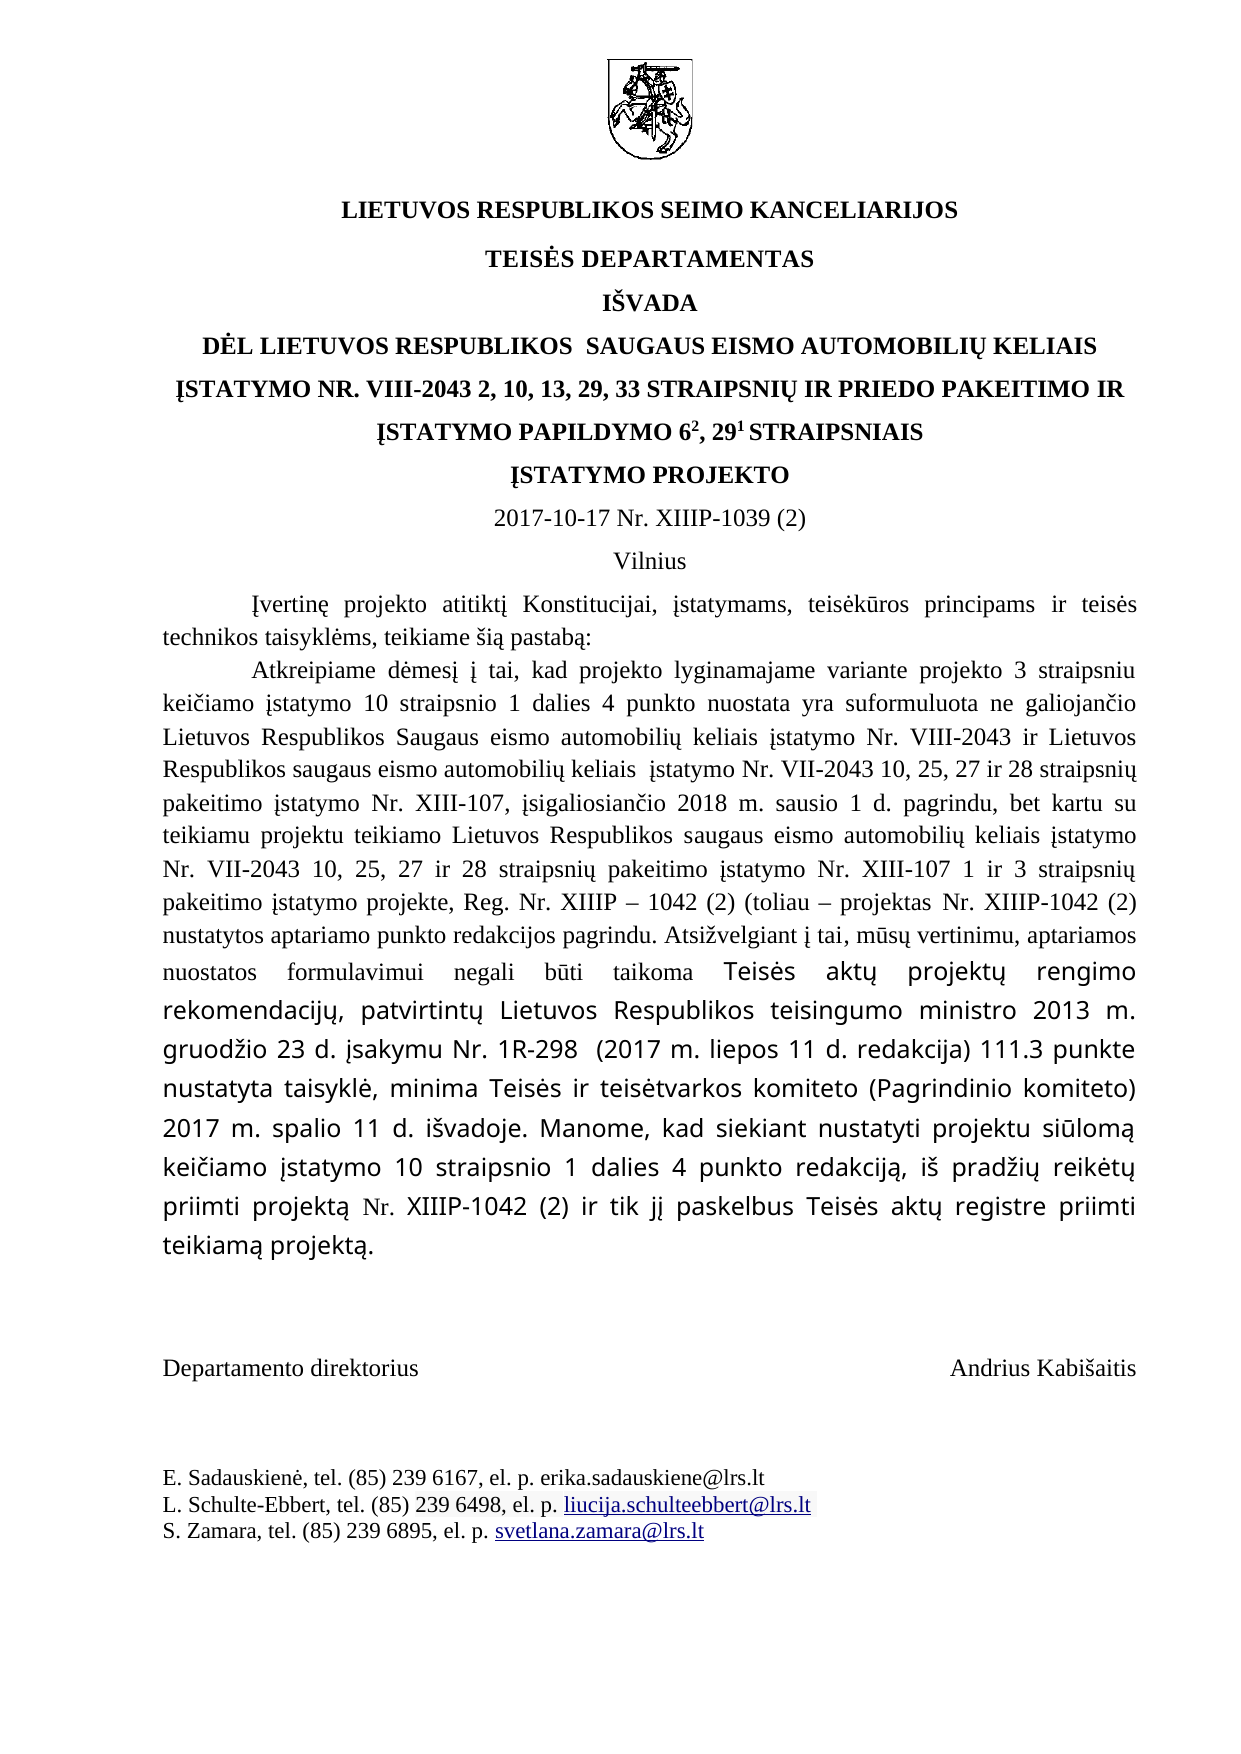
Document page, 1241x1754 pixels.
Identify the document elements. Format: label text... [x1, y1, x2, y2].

text E. Sadauskienė, tel. (85) 239 6167, el. p. erika.sadauskiene@lrs.lt [162, 1464, 1137, 1491]
text Įvertinę projekto atitiktį Konstitucijai, įstatymams, teisėkūros principams ir teisės technikos taisyklėms, teikiame šią pastabą: [162, 589, 1137, 651]
text IŠVADA [162, 288, 1137, 316]
text 2017-10-17 Nr. XIIIP-1039 (2) [162, 503, 1137, 532]
text S. Zamara, tel. (85) 239 6895, el. p. svetlana.zamara@lrs.lt [162, 1517, 1133, 1543]
text DĖL LIETUVOS RESPUBLIKOS SAUGAUS EISMO AUTOMOBILIŲ KELIAIS ĮSTATYMO NR. VIII-2043 2, 10, 13, 29, 33 STRAIPSNIŲ IR PRIEDO PAKEITIMO IR ĮSTATYMO PAPILDYMO 62, 291 STRAIPSNIAIS [162, 331, 1137, 446]
text ĮSTATYMO PROJEKTO [162, 460, 1137, 489]
text Atkreipiame dėmesį į tai, kad projekto lyginamajame variante projekto 3 straipsniu keičiamo įstatymo 10 straipsnio 1 dalies 4 punkto nuostata yra suformuluota ne galiojančio Lietuvos Respublikos Saugaus eismo automobilių keliais įstatymo Nr. VIII-2043 ir Lietuvos Respublikos saugaus eismo automobilių keliais įstatymo Nr. VII-2043 10, 25, 27 ir 28 straipsnių pakeitimo įstatymo Nr. XIII-107, įsigaliosiančio 2018 m. sausio 1 d. pagrindu, bet kartu su teikiamu projektu teikiamo Lietuvos Respublikos saugaus eismo automobilių keliais įstatymo Nr. VII-2043 10, 25, 27 ir 28 straipsnių pakeitimo įstatymo Nr. XIII-107 1 ir 3 straipsnių pakeitimo įstatymo projekte, Reg. Nr. XIIIP – 1042 (2) (toliau – projektas Nr. XIIIP-1042 (2) nustatytos aptariamo punkto redakcijos pagrindu. Atsižvelgiant į tai, mūsų vertinimu, aptariamos nuostatos formulavimui negali būti taikoma Teisės aktų projektų rengimo rekomendacijų, patvirtintų Lietuvos Respublikos teisingumo ministro 2013 m. gruodžio 23 d. įsakymu Nr. 1R-298 (2017 m. liepos 11 d. redakcija) 111.3 punkte nustatyta taisyklė, minima Teisės ir teisėtvarkos komiteto (Pagrindinio komiteto) 2017 m. spalio 11 d. išvadoje. Manome, kad siekiant nustatyti projektu siūlomą keičiamo įstatymo 10 straipsnio 1 dalies 4 punkto redakciją, iš pradžių reikėtų priimti projektą Nr. XIIIP-1042 (2) ir tik jį paskelbus Teisės aktų registre priimti teikiamą projektą. [162, 656, 1137, 1262]
text Departamento direktorius Andrius Kabišaitis [162, 1353, 1137, 1382]
text TEISĖS DEPARTAMENTAS [162, 244, 1137, 273]
text Vilnius [162, 546, 1137, 575]
text L. Schulte-Ebbert, tel. (85) 239 6498, el. p. liucija.schulteebbert@lrs.lt [162, 1491, 1133, 1517]
text LIETUVOS RESPUBLIKOS SEIMO KANCELIARIJOS [162, 195, 1137, 224]
